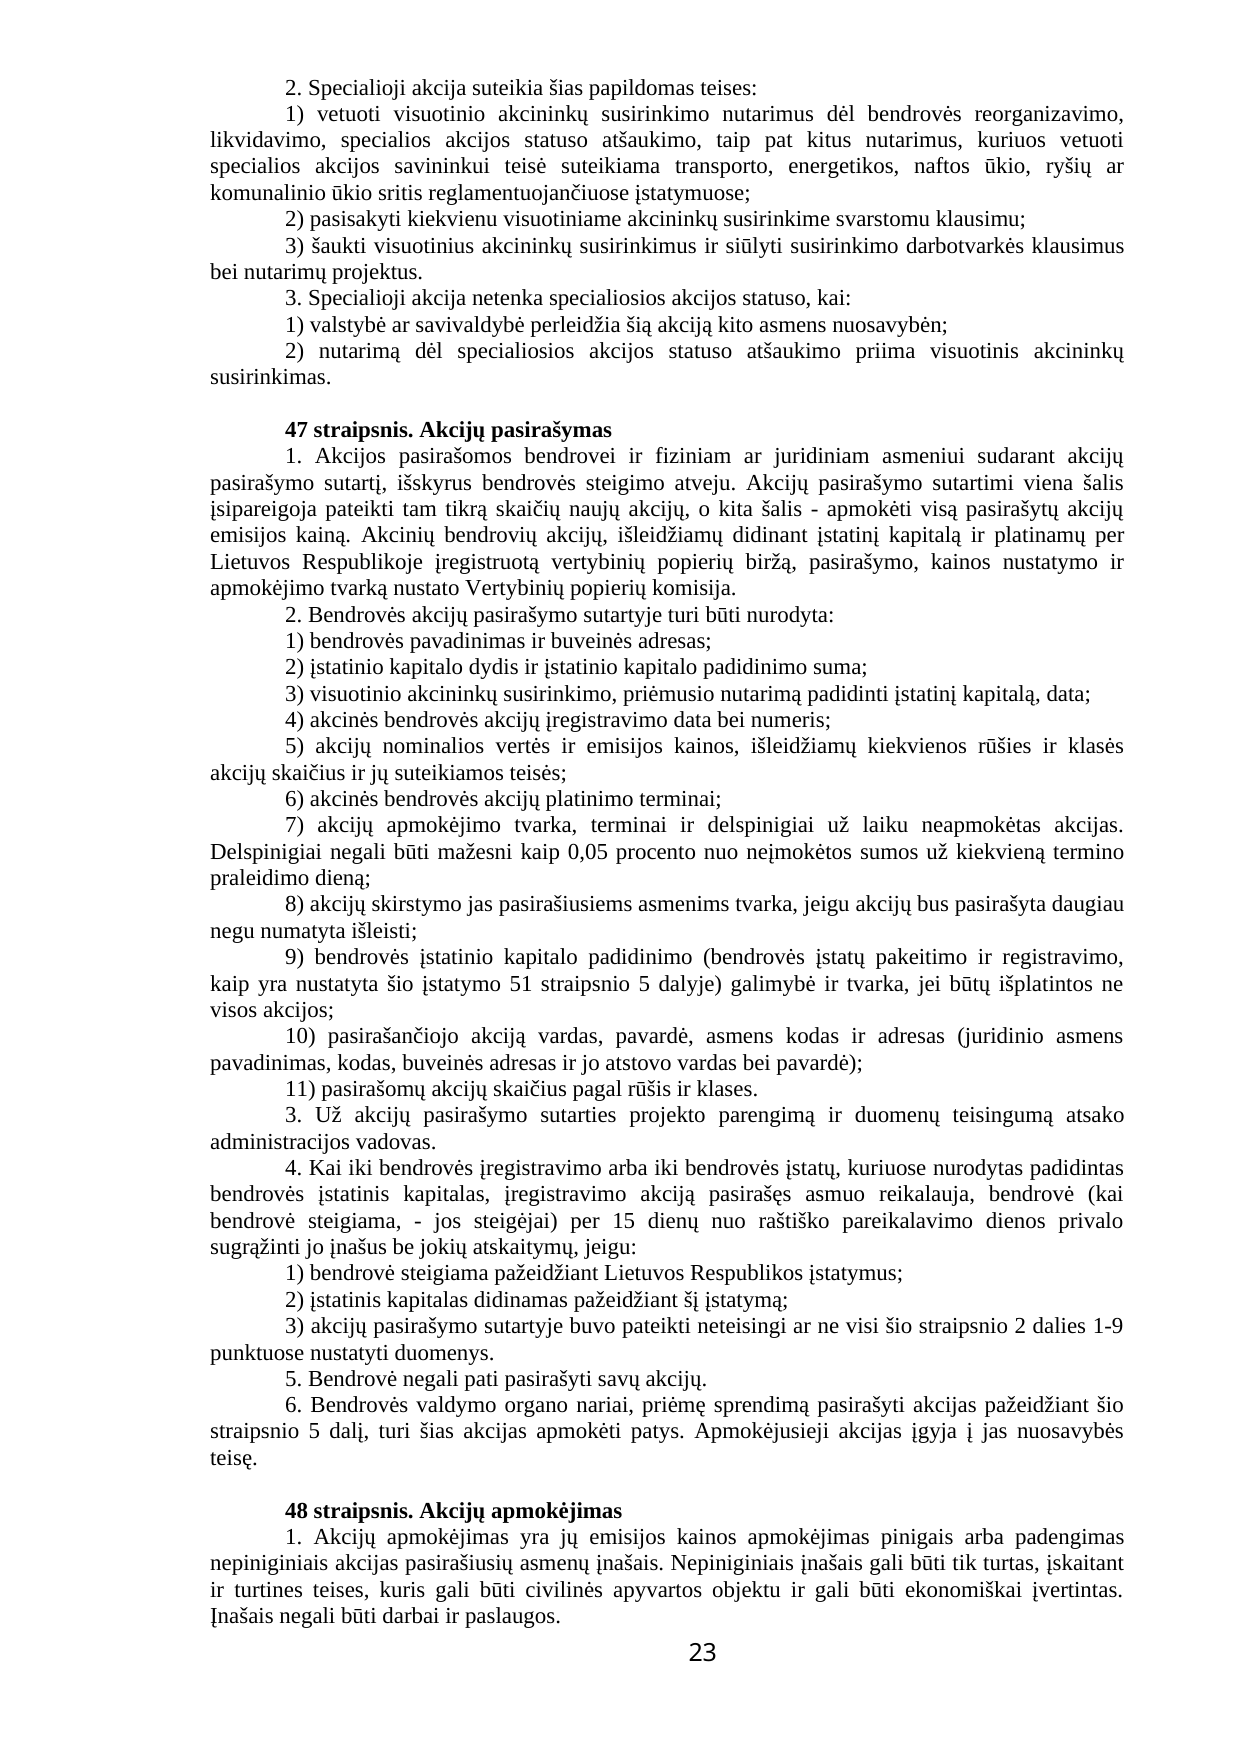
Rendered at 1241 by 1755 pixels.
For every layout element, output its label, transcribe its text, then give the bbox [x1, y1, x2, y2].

text 2) įstatinio kapitalo dydis ir įstatinio kapitalo padidinimo suma; [210, 653, 1126, 680]
text 1. Akcijų apmokėjimas yra jų emisijos kainos apmokėjimas pinigais arba padengimas nepiniginiais akcijas pasirašiusių asmenų įnašais. Nepiniginiais įnašais gali būti tik turtas, įskaitant ir turtines teises, kuris gali būti civilinės apyvartos objektu ir gali būti ekonomiškai įvertintas. Įnašais negali būti darbai ir paslaugos. [210, 1523, 1126, 1628]
text 11) pasirašomų akcijų skaičius pagal rūšis ir klases. [210, 1075, 1126, 1101]
text 9) bendrovės įstatinio kapitalo padidinimo (bendrovės įstatų pakeitimo ir registravimo, kaip yra nustatyta šio įstatymo 51 straipsnio 5 dalyje) galimybė ir tvarka, jei būtų išplatintos ne visos akcijos; [210, 943, 1126, 1022]
text 48 straipsnis. Akcijų apmokėjimas [210, 1497, 1126, 1523]
text 2) nutarimą dėl specialiosios akcijos statuso atšaukimo priima visuotinis akcininkų susirinkimas. [210, 337, 1126, 390]
text 47 straipsnis. Akcijų pasirašymas [210, 416, 1126, 442]
text 6. Bendrovės valdymo organo nariai, priėmę sprendimą pasirašyti akcijas pažeidžiant šio straipsnio 5 dalį, turi šias akcijas apmokėti patys. Apmokėjusieji akcijas įgyja į jas nuosavybės teisę. [210, 1391, 1126, 1470]
text 1) bendrovė steigiama pažeidžiant Lietuvos Respublikos įstatymus; [210, 1259, 1126, 1286]
text 6) akcinės bendrovės akcijų platinimo terminai; [210, 785, 1126, 811]
text 1) valstybė ar savivaldybė perleidžia šią akciją kito asmens nuosavybėn; [210, 311, 1126, 337]
text 7) akcijų apmokėjimo tvarka, terminai ir delspinigiai už laiku neapmokėtas akcijas. Delspinigiai negali būti mažesni kaip 0,05 procento nuo neįmokėtos sumos už kiekvieną termino praleidimo dieną; [210, 811, 1126, 891]
text 1. Akcijos pasirašomos bendrovei ir fiziniam ar juridiniam asmeniui sudarant akcijų pasirašymo sutartį, išskyrus bendrovės steigimo atveju. Akcijų pasirašymo sutartimi viena šalis įsipareigoja pateikti tam tikrą skaičių naujų akcijų, o kita šalis - apmokėti visą pasirašytų akcijų emisijos kainą. Akcinių bendrovių akcijų, išleidžiamų didinant įstatinį kapitalą ir platinamų per Lietuvos Respublikoje įregistruotą vertybinių popierių biržą, pasirašymo, kainos nustatymo ir apmokėjimo tvarką nustato Vertybinių popierių komisija. [210, 442, 1126, 601]
text 5. Bendrovė negali pati pasirašyti savų akcijų. [210, 1365, 1126, 1391]
text 2. Specialioji akcija suteikia šias papildomas teises: [210, 73, 1126, 100]
text 3. Specialioji akcija netenka specialiosios akcijos statuso, kai: [210, 284, 1126, 311]
text 10) pasirašančiojo akciją vardas, pavardė, asmens kodas ir adresas (juridinio asmens pavadinimas, kodas, buveinės adresas ir jo atstovo vardas bei pavardė); [210, 1022, 1126, 1075]
text 2) įstatinis kapitalas didinamas pažeidžiant šį įstatymą; [210, 1286, 1126, 1312]
text 2. Bendrovės akcijų pasirašymo sutartyje turi būti nurodyta: [210, 601, 1126, 627]
text 4. Kai iki bendrovės įregistravimo arba iki bendrovės įstatų, kuriuose nurodytas padidintas bendrovės įstatinis kapitalas, įregistravimo akciją pasirašęs asmuo reikalauja, bendrovė (kai bendrovė steigiama, - jos steigėjai) per 15 dienų nuo raštiško pareikalavimo dienos privalo sugrąžinti jo įnašus be jokių atskaitymų, jeigu: [210, 1154, 1126, 1259]
text 3) visuotinio akcininkų susirinkimo, priėmusio nutarimą padidinti įstatinį kapitalą, data; [210, 680, 1126, 706]
text 4) akcinės bendrovės akcijų įregistravimo data bei numeris; [210, 706, 1126, 732]
text 5) akcijų nominalios vertės ir emisijos kainos, išleidžiamų kiekvienos rūšies ir klasės akcijų skaičius ir jų suteikiamos teisės; [210, 732, 1126, 785]
text 1) bendrovės pavadinimas ir buveinės adresas; [210, 627, 1126, 653]
text 3. Už akcijų pasirašymo sutarties projekto parengimą ir duomenų teisingumą atsako administracijos vadovas. [210, 1101, 1126, 1154]
text 1) vetuoti visuotinio akcininkų susirinkimo nutarimus dėl bendrovės reorganizavimo, likvidavimo, specialios akcijos statuso atšaukimo, taip pat kitus nutarimus, kuriuos vetuoti specialios akcijos savininkui teisė suteikiama transporto, energetikos, naftos ūkio, ryšių ar komunalinio ūkio sritis reglamentuojančiuose įstatymuose; [210, 100, 1126, 205]
text 3) akcijų pasirašymo sutartyje buvo pateikti neteisingi ar ne visi šio straipsnio 2 dalies 1-9 punktuose nustatyti duomenys. [210, 1312, 1126, 1365]
text 3) šaukti visuotinius akcininkų susirinkimus ir siūlyti susirinkimo darbotvarkės klausimus bei nutarimų projektus. [210, 232, 1126, 284]
text 8) akcijų skirstymo jas pasirašiusiems asmenims tvarka, jeigu akcijų bus pasirašyta daugiau negu numatyta išleisti; [210, 891, 1126, 943]
text 2) pasisakyti kiekvienu visuotiniame akcininkų susirinkime svarstomu klausimu; [210, 205, 1126, 232]
